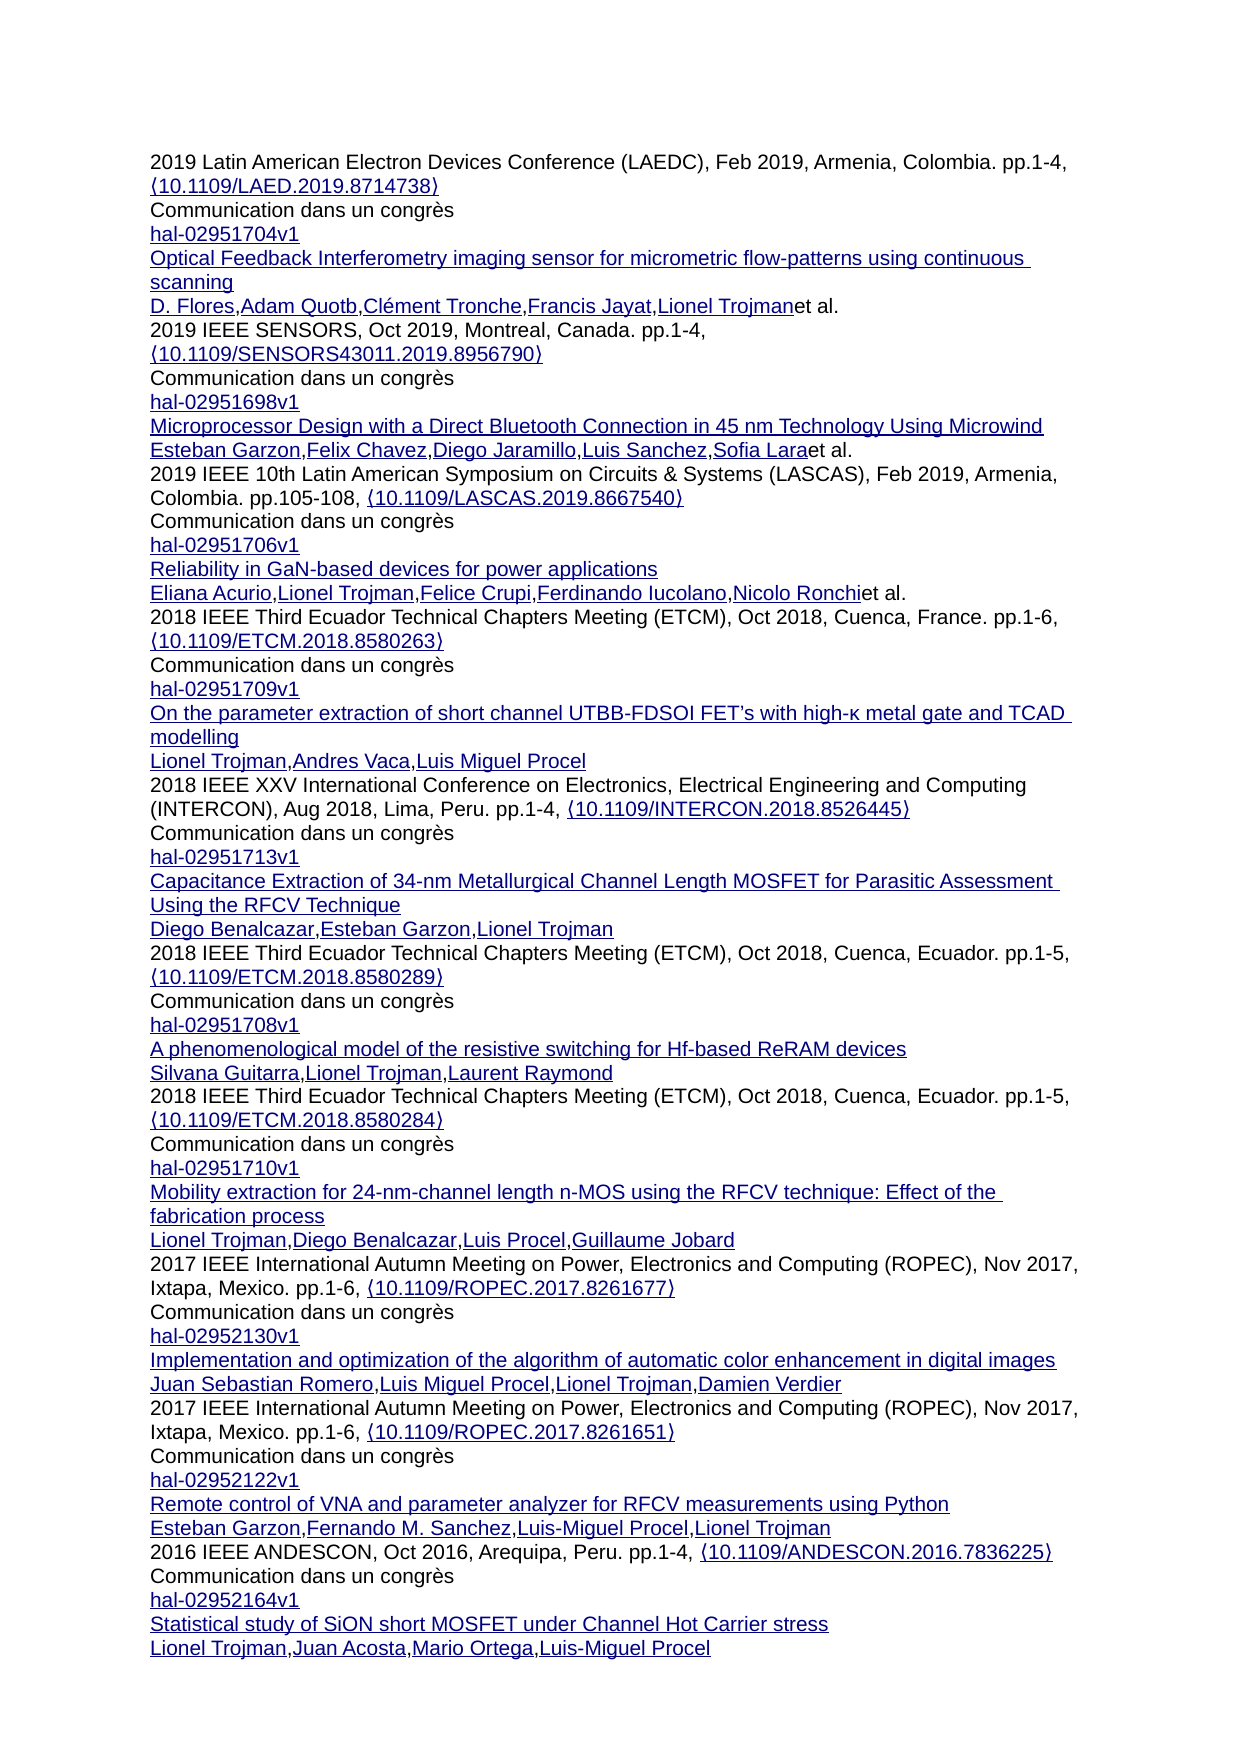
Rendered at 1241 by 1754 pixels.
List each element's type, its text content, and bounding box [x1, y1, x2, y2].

table_cell 2019 Latin American Electron Devices Conference (LAEDC), Feb 2019, Armenia, Colombia. pp.1-4, ⟨10.1109/LAED.2019.8714738⟩ Communication dans un congrès hal-02951704v1 [150, 150, 1090, 246]
table_cell A phenomenological model of the resistive switching for Hf-based ReRAM devices Silvana Guitarra,Lionel Trojman,Laurent Raymond 2018 IEEE Third Ecuador Technical Chapters Meeting (ETCM), Oct 2018, Cuenca, Ecuador. pp.1-5, ⟨10.1109/ETCM.2018.8580284⟩ Communication dans un congrès hal-02951710v1 [150, 1036, 1090, 1180]
table_cell Remote control of VNA and parameter analyzer for RFCV measurements using Python Esteban Garzon,Fernando M. Sanchez,Luis-Miguel Procel,Lionel Trojman 2016 IEEE ANDESCON, Oct 2016, Arequipa, Peru. pp.1-4, ⟨10.1109/ANDESCON.2016.7836225⟩ Communication dans un congrès hal-02952164v1 [150, 1492, 1090, 1611]
table_cell Optical Feedback Interferometry imaging sensor for micrometric flow-patterns using continuous scanning D. Flores,Adam Quotb,Clément Tronche,Francis Jayat,Lionel Trojmanet al. 2019 IEEE SENSORS, Oct 2019, Montreal, Canada. pp.1-4, ⟨10.1109/SENSORS43011.2019.8956790⟩ Communication dans un congrès hal-02951698v1 [150, 246, 1090, 413]
table_cell Mobility extraction for 24-nm-channel length n-MOS using the RFCV technique: Effect of the fabrication process Lionel Trojman,Diego Benalcazar,Luis Procel,Guillaume Jobard 2017 IEEE International Autumn Meeting on Power, Electronics and Computing (ROPEC), Nov 2017, Ixtapa, Mexico. pp.1-6, ⟨10.1109/ROPEC.2017.8261677⟩ Communication dans un congrès hal-02952130v1 [150, 1180, 1090, 1348]
table_cell Microprocessor Design with a Direct Bluetooth Connection in 45 nm Technology Using Microwind Esteban Garzon,Felix Chavez,Diego Jaramillo,Luis Sanchez,Sofia Laraet al. 2019 IEEE 10th Latin American Symposium on Circuits & Systems (LASCAS), Feb 2019, Armenia, Colombia. pp.105-108, ⟨10.1109/LASCAS.2019.8667540⟩ Communication dans un congrès hal-02951706v1 [150, 414, 1090, 557]
table_cell On the parameter extraction of short channel UTBB-FDSOI FET’s with high-κ metal gate and TCAD modelling Lionel Trojman,Andres Vaca,Luis Miguel Procel 2018 IEEE XXV International Conference on Electronics, Electrical Engineering and Computing (INTERCON), Aug 2018, Lima, Peru. pp.1-4, ⟨10.1109/INTERCON.2018.8526445⟩ Communication dans un congrès hal-02951713v1 [150, 701, 1090, 869]
table_cell Statistical study of SiON short MOSFET under Channel Hot Carrier stress Lionel Trojman,Juan Acosta,Mario Ortega,Luis-Miguel Procel [150, 1611, 1090, 1659]
table_cell Reliability in GaN-based devices for power applications Eliana Acurio,Lionel Trojman,Felice Crupi,Ferdinando Iucolano,Nicolo Ronchiet al. 2018 IEEE Third Ecuador Technical Chapters Meeting (ETCM), Oct 2018, Cuenca, France. pp.1-6, ⟨10.1109/ETCM.2018.8580263⟩ Communication dans un congrès hal-02951709v1 [150, 557, 1090, 701]
table_cell Capacitance Extraction of 34-nm Metallurgical Channel Length MOSFET for Parasitic Assessment Using the RFCV Technique Diego Benalcazar,Esteban Garzon,Lionel Trojman 2018 IEEE Third Ecuador Technical Chapters Meeting (ETCM), Oct 2018, Cuenca, Ecuador. pp.1-5, ⟨10.1109/ETCM.2018.8580289⟩ Communication dans un congrès hal-02951708v1 [150, 869, 1090, 1036]
table_cell Implementation and optimization of the algorithm of automatic color enhancement in digital images Juan Sebastian Romero,Luis Miguel Procel,Lionel Trojman,Damien Verdier 2017 IEEE International Autumn Meeting on Power, Electronics and Computing (ROPEC), Nov 2017, Ixtapa, Mexico. pp.1-6, ⟨10.1109/ROPEC.2017.8261651⟩ Communication dans un congrès hal-02952122v1 [150, 1348, 1090, 1492]
